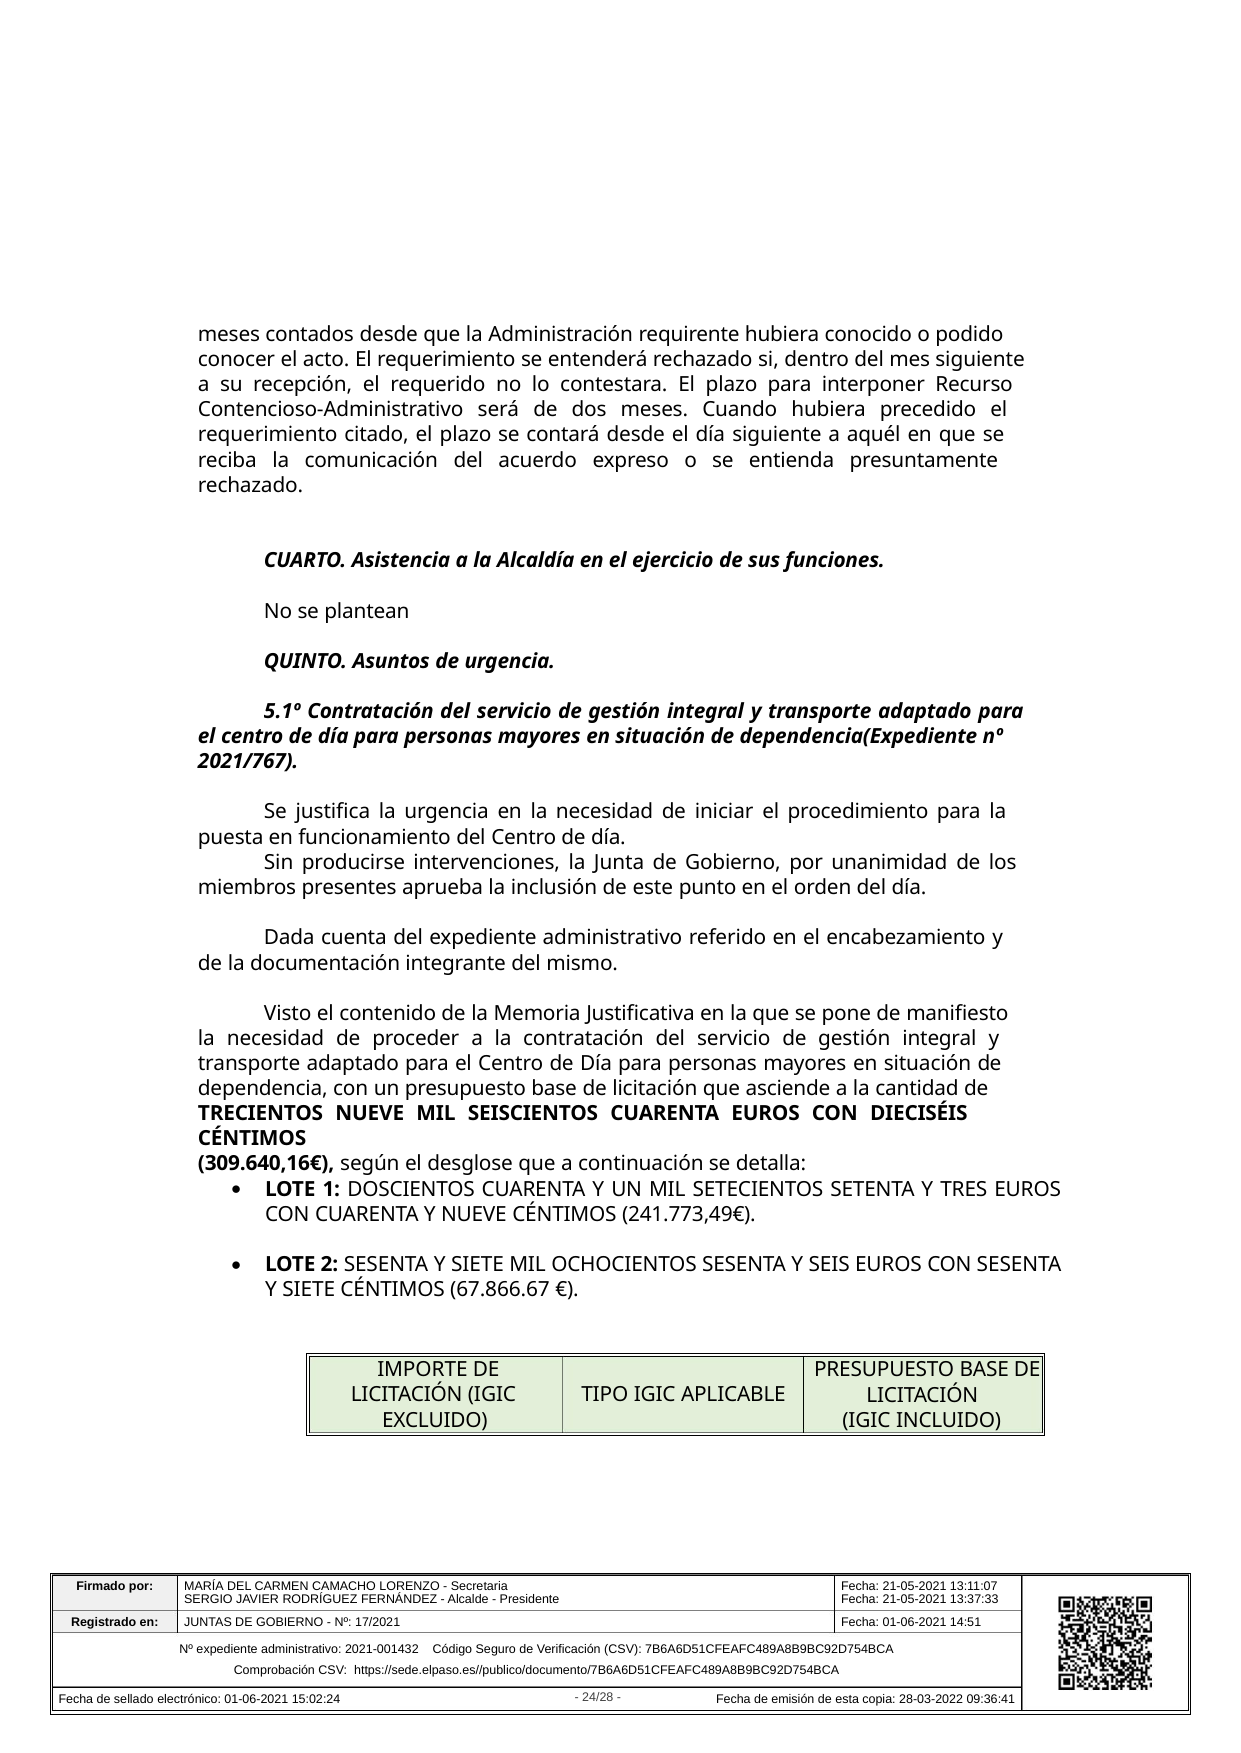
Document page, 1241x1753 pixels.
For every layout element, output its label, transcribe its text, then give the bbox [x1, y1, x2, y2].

text Comprobación CSV: https://sede.elpaso.es//publico/documento/7B6A6D51CFEAFC489A8B9BC92D754BCA [233, 1663, 919, 1677]
text CON CUARENTA Y NUEVE CÉNTIMOS (241.773,49€). [265, 1201, 790, 1226]
text Visto el contenido de la Memoria Justificativa en la que se pone de manifiesto [264, 1001, 1068, 1025]
text CUARTO. Asistencia a la Alcaldía en el ejercicio de sus funciones. [264, 547, 940, 573]
text (309.640,16€), según el desglose que a continuación se detalla: [198, 1150, 1068, 1175]
text dependencia, con un presupuesto base de licitación que asciende a la cantidad de [198, 1076, 1068, 1100]
text SERGIO JAVIER RODRÍGUEZ FERNÁNDEZ - Alcalde - Presidente [184, 1593, 586, 1607]
text Fecha: 21-05-2021 13:11:07 [841, 1579, 1022, 1593]
text 2 [198, 748, 234, 774]
text de la documentación integrante del mismo. [198, 950, 1068, 975]
text el centro de día para personas mayores en situación de dependencia(Expediente nº [198, 723, 1067, 748]
text 021/767). [234, 748, 1067, 773]
text rechazado. [198, 472, 1068, 497]
text .1º Contratación del servicio de gestión integral y transporte adaptado para [275, 698, 1067, 723]
text transporte adaptado para el Centro de Día para personas mayores en situación de [198, 1051, 1068, 1075]
text Firmado por: [76, 1579, 172, 1593]
text Fecha: 01-06-2021 14:51 [841, 1615, 1002, 1629]
text Fecha de sellado electrónico: 01-06-2021 15:02:24 [58, 1692, 365, 1706]
text Fecha: 21-05-2021 13:37:33 [841, 1593, 1022, 1607]
text Registrado en: [71, 1615, 177, 1629]
text reciba la comunicación del acuerdo expreso o se entienda presuntamente [198, 447, 1068, 472]
text requerimiento citado, el plazo se contará desde el día siguiente a aquél en que se [198, 422, 1068, 447]
text LOTE 2: SESENTA Y SIETE MIL OCHOCIENTOS SESENTA Y SEIS EUROS CON SESENTA [265, 1251, 1068, 1276]
text Fecha de emisión de esta copia: 28-03-2022 09:36:41 [716, 1692, 1040, 1706]
text - 24/28 - [574, 1691, 640, 1705]
text Nº expediente administrativo: 2021-001432 Código Seguro de Verificación (CSV): 7B6A6D51CFEAFC489A8B9BC92D754BCA [179, 1642, 919, 1656]
text LICITACIÓN (IGIC [351, 1382, 546, 1407]
text Y SIETE CÉNTIMOS (67.866.67 €). [265, 1277, 596, 1302]
text QUINTO. Asuntos de urgencia. [264, 648, 587, 673]
text MARÍA DEL CARMEN CAMACHO LORENZO - Secretaria [184, 1579, 586, 1593]
text Dada cuenta del expediente administrativo referido en el encabezamiento y [264, 925, 1068, 949]
text la necesidad de proceder a la contratación del servicio de gestión integral y [198, 1026, 1068, 1050]
text TIPO IGIC APLICABLE [581, 1382, 810, 1407]
text Contencioso-Administrativo será de dos meses. Cuando hubiera precedido el [198, 397, 1068, 422]
text (IGIC INCLUIDO) [842, 1407, 1029, 1432]
picture [51, 1574, 1190, 1714]
picture [307, 1354, 1044, 1435]
text conocer el acto. El requerimiento se entenderá rechazado si, dentro del mes siguiente [198, 347, 1068, 371]
text IMPORTE DE [377, 1357, 546, 1382]
text a su recepción, el requerido no lo contestara. El plazo para interponer Recurso [198, 372, 1068, 397]
text • [231, 1176, 265, 1201]
text No se plantean [264, 598, 940, 623]
text JUNTAS DE GOBIERNO - Nº: 17/2021 [184, 1615, 426, 1629]
text Sin producirse intervenciones, la Junta de Gobierno, por unanimidad de los [264, 849, 1067, 874]
text Se justifica la urgencia en la necesidad de iniciar el procedimiento para la [264, 799, 1067, 824]
text TRECIENTOS NUEVE MIL SEISCIENTOS CUARENTA EUROS CON DIECISÉIS CÉNTIMOS [198, 1101, 1068, 1150]
text LOTE 1: DOSCIENTOS CUARENTA Y UN MIL SETECIENTOS SETENTA Y TRES EUROS [265, 1176, 1068, 1201]
text miembros presentes aprueba la inclusión de este punto en el orden del día. [198, 874, 1067, 899]
text LICITACIÓN [866, 1382, 1057, 1407]
text • [231, 1251, 265, 1276]
text EXCLUIDO) [382, 1407, 546, 1432]
text PRESUPUESTO BASE DE [814, 1357, 1057, 1382]
text puesta en funcionamiento del Centro de día. [198, 824, 1067, 849]
text 5 [264, 698, 275, 723]
text meses contados desde que la Administración requirente hubiera conocido o podido [198, 322, 1068, 346]
